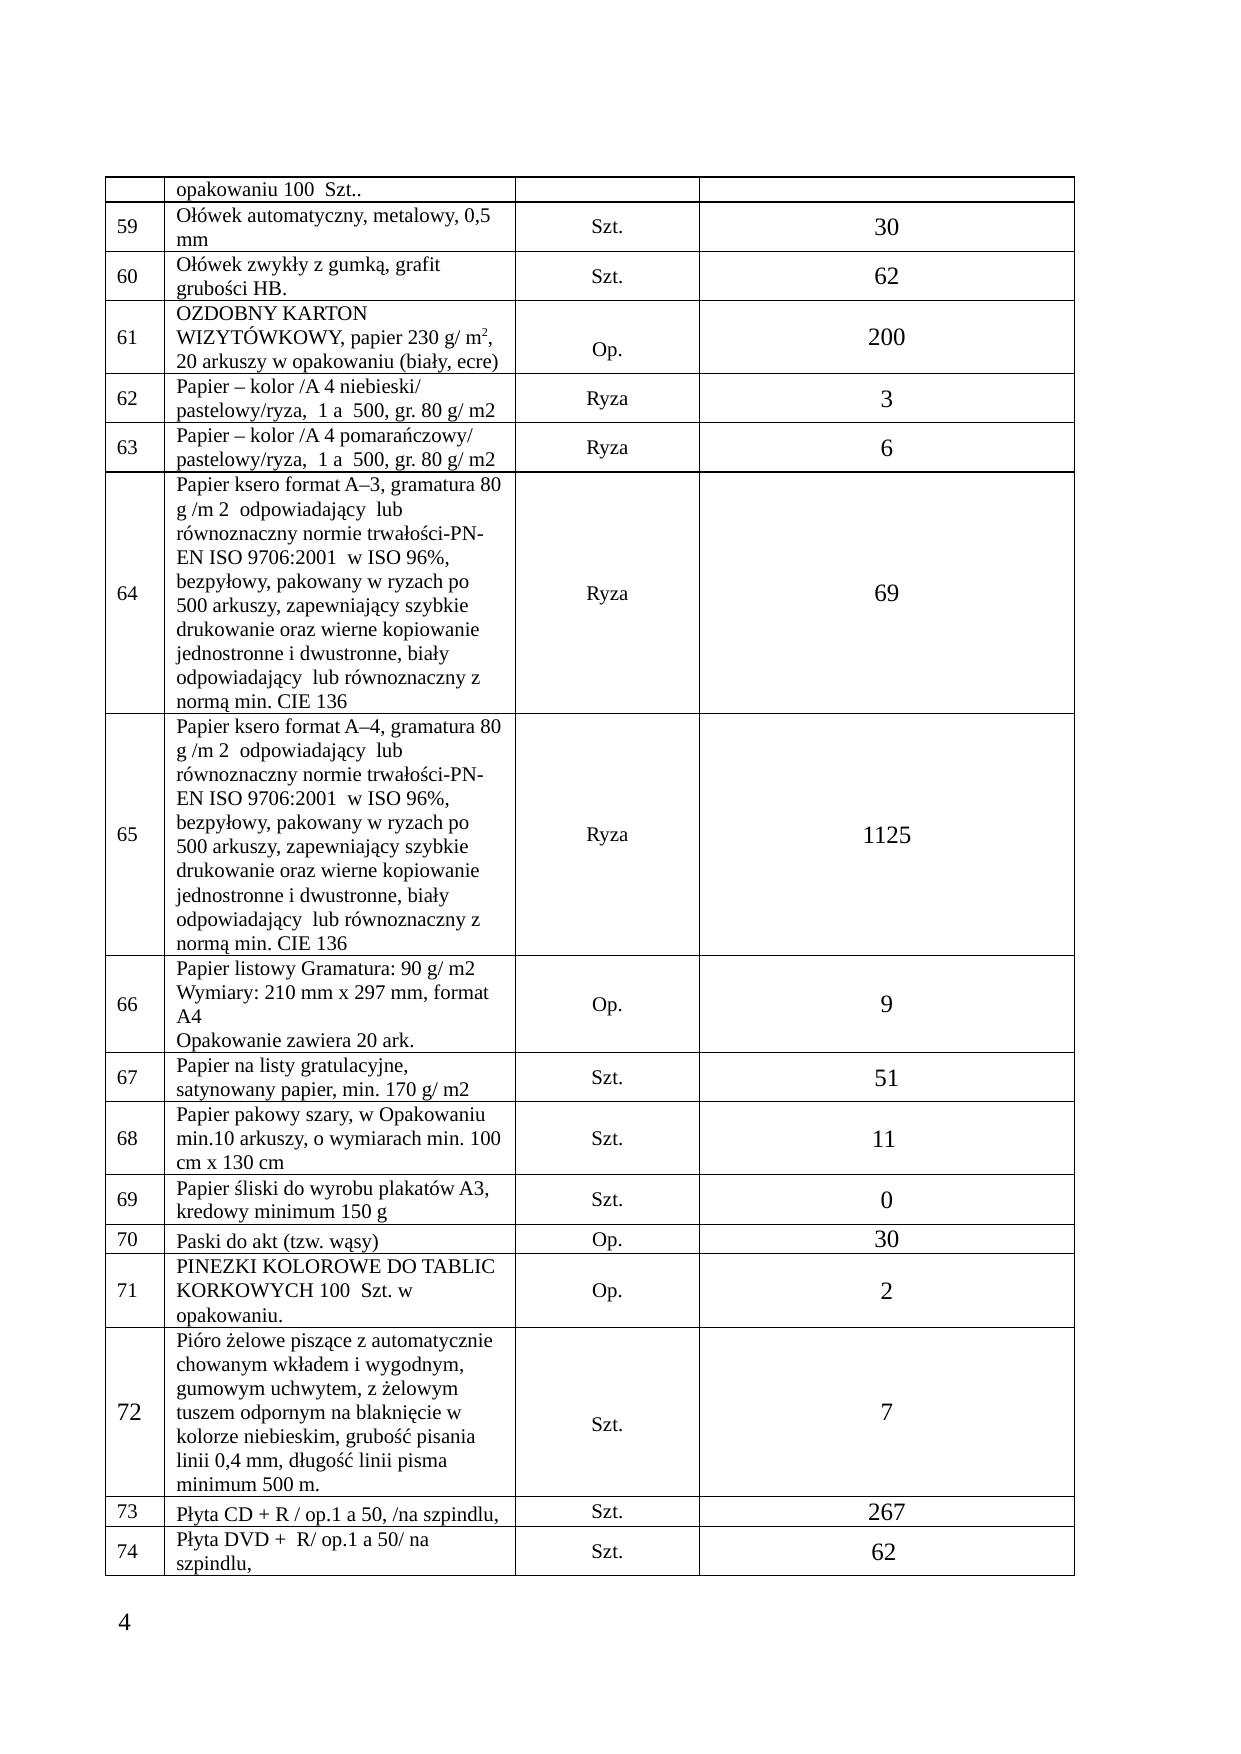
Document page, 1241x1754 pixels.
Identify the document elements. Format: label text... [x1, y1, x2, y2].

table_cell 68 [106, 1102, 164, 1174]
table_cell Ołówek zwykły z gumką, grafit grubości HB. [165, 252, 515, 300]
table_cell 2 [700, 1254, 1074, 1327]
table_cell Ryza [516, 423, 699, 471]
table_cell Ołówek automatyczny, metalowy, 0,5 mm [165, 203, 515, 251]
table_cell 73 [106, 1497, 164, 1526]
table_cell 62 [700, 252, 1074, 300]
table_cell Op. [516, 1254, 699, 1327]
table_cell 6 [700, 423, 1074, 471]
table_cell 67 [106, 1053, 164, 1101]
table_cell 62 [106, 374, 164, 422]
table_cell Pióro żelowe piszące z automatycznie chowanym wkładem i wygodnym, gumowym uchwytem, z żelowym tuszem odpornym na blaknięcie w kolorze niebieskim, grubość pisania linii 0,4 mm, długość linii pisma minimum 500 m. [165, 1328, 515, 1496]
table_cell Papier listowy Gramatura: 90 g/ m2 Wymiary: 210 mm x 297 mm, format A4 Opakowanie zawiera 20 ark. [165, 956, 515, 1052]
table_cell 59 [106, 203, 164, 251]
table_cell 69 [106, 1175, 164, 1223]
table_cell 71 [106, 1254, 164, 1327]
table_cell Op. [516, 1225, 699, 1253]
table_cell 7 [700, 1328, 1074, 1496]
table_cell Papier śliski do wyrobu plakatów A3, kredowy minimum 150 g [165, 1175, 515, 1223]
table_cell Szt. [516, 1527, 699, 1575]
table_cell Ryza [516, 473, 699, 713]
table_cell Szt. [516, 1497, 699, 1526]
table_cell [700, 178, 1074, 201]
table_cell 64 [106, 473, 164, 713]
table_cell Paski do akt (tzw. wąsy) [165, 1225, 515, 1253]
table_cell Papier – kolor /A 4 pomarańczowy/ pastelowy/ryza, 1 a 500, gr. 80 g/ m2 [165, 423, 515, 471]
table_cell Szt. [516, 1102, 699, 1174]
table_cell Ryza [516, 374, 699, 422]
table_cell 69 [700, 473, 1074, 713]
table_cell 11 [700, 1102, 1074, 1174]
table_cell 267 [700, 1497, 1074, 1526]
table_cell 60 [106, 252, 164, 300]
table_cell 63 [106, 423, 164, 471]
table_cell Płyta DVD + R/ op.1 a 50/ na szpindlu, [165, 1527, 515, 1575]
table_cell 1125 [700, 714, 1074, 955]
table_cell Szt. [516, 1053, 699, 1101]
table_cell opakowaniu 100 Szt.. [165, 178, 515, 201]
table_cell Papier – kolor /A 4 niebieski/ pastelowy/ryza, 1 a 500, gr. 80 g/ m2 [165, 374, 515, 422]
table_cell Papier na listy gratulacyjne, satynowany papier, min. 170 g/ m2 [165, 1053, 515, 1101]
table_cell 70 [106, 1225, 164, 1253]
table_cell Szt. [516, 1175, 699, 1223]
table_cell 62 [700, 1527, 1074, 1575]
table_cell 200 [700, 301, 1074, 373]
table_cell 66 [106, 956, 164, 1052]
table_cell Szt. [516, 252, 699, 300]
table_cell Op. [516, 301, 699, 373]
table_cell 30 [700, 1225, 1074, 1253]
table_cell 30 [700, 203, 1074, 251]
table_cell 0 [700, 1175, 1074, 1223]
table_cell Płyta CD + R / op.1 a 50, /na szpindlu, [165, 1497, 515, 1526]
table_cell Ryza [516, 714, 699, 955]
table_cell Szt. [516, 1328, 699, 1496]
table_cell Papier pakowy szary, w Opakowaniu min.10 arkuszy, o wymiarach min. 100 cm x 130 cm [165, 1102, 515, 1174]
table_cell OZDOBNY KARTON WIZYTÓWKOWY, papier 230 g/ m2, 20 arkuszy w opakowaniu (biały, ecre) [165, 301, 515, 373]
table_cell PINEZKI KOLOROWE DO TABLIC KORKOWYCH 100 Szt. w opakowaniu. [165, 1254, 515, 1327]
table_cell 9 [700, 956, 1074, 1052]
table_cell 65 [106, 714, 164, 955]
table_cell 61 [106, 301, 164, 373]
table_cell Papier ksero format A–4, gramatura 80 g /m 2 odpowiadający lub równoznaczny normie trwałości-PN-EN ISO 9706:2001 w ISO 96%, bezpyłowy, pakowany w ryzach po 500 arkuszy, zapewniający szybkie drukowanie oraz wierne kopiowanie jednostronne i dwustronne, biały odpowiadający lub równoznaczny z normą min. CIE 136 [165, 714, 515, 955]
table_cell [516, 178, 699, 201]
table_cell 3 [700, 374, 1074, 422]
table_cell [106, 178, 164, 201]
table_cell Op. [516, 956, 699, 1052]
table_cell Papier ksero format A–3, gramatura 80 g /m 2 odpowiadający lub równoznaczny normie trwałości-PN-EN ISO 9706:2001 w ISO 96%, bezpyłowy, pakowany w ryzach po 500 arkuszy, zapewniający szybkie drukowanie oraz wierne kopiowanie jednostronne i dwustronne, biały odpowiadający lub równoznaczny z normą min. CIE 136 [165, 473, 515, 713]
table_cell Szt. [516, 203, 699, 251]
table_cell 51 [700, 1053, 1074, 1101]
table_cell 72 [106, 1328, 164, 1496]
table_cell 74 [106, 1527, 164, 1575]
